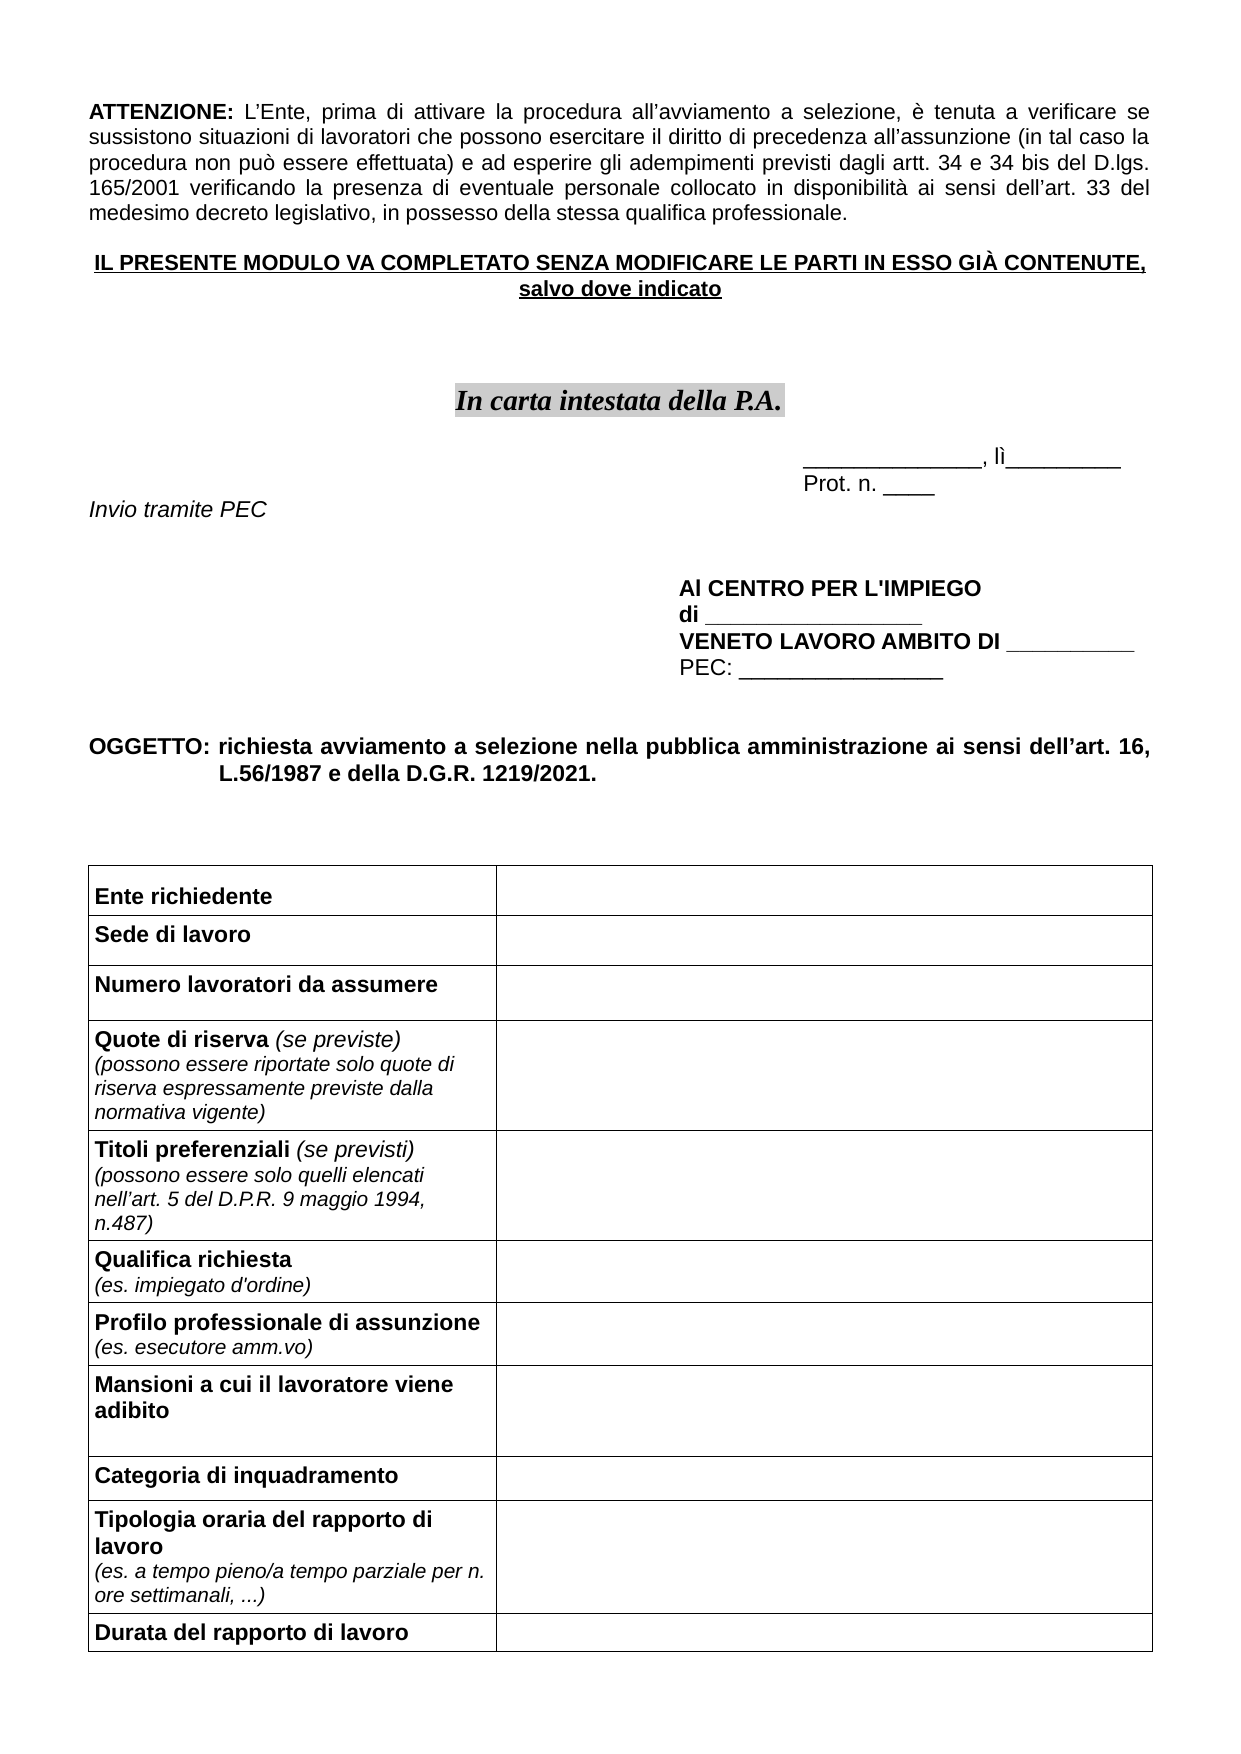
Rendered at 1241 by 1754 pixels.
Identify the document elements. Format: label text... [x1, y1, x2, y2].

table_cell Qualifica richiesta (es. impiegato d'ordine) [89, 1241, 496, 1302]
text IL PRESENTE MODULO VA COMPLETATO SENZA MODIFICARE LE PARTI IN ESSO GIÀ CONTENUTE, salvo dove indicato [88, 250, 1152, 301]
table_cell Tipologia oraria del rapporto di lavoro (es. a tempo pieno/a tempo parziale per n. ore settimanali, ...) [89, 1501, 496, 1613]
table_cell Categoria di inquadramento [89, 1457, 496, 1500]
text ATTENZIONE: L’Ente, prima di attivare la procedura all’avviamento a selezione, è tenuta a verificare se sussistono situazioni di lavoratori che possono esercitare il diritto di precedenza all’assunzione (in tal caso la procedura non può essere effettuata) e ad esperire gli adempimenti previsti dagli artt. 34 e 34 bis del D.lgs. 165/2001 verificando la presenza di eventuale personale collocato in disponibilità ai sensi dell’art. 33 del medesimo decreto legislativo, in possesso della stessa qualifica professionale. [88, 99, 1152, 225]
text ______________, lì_________ [803, 443, 1152, 469]
table_header Ente richiedente [89, 866, 496, 915]
text Al CENTRO PER L'IMPIEGO [88, 575, 1152, 601]
table_cell Sede di lavoro [89, 916, 496, 965]
table_cell Mansioni a cui il lavoratore viene adibito [89, 1366, 496, 1456]
table_cell Quote di riserva (se previste) (possono essere riportate solo quote di riserva espressamente previste dalla normativa vigente) [89, 1021, 496, 1130]
table_cell Profilo professionale di assunzione (es. esecutore amm.vo) [89, 1303, 496, 1364]
table_cell [497, 1303, 1152, 1364]
table_cell Numero lavoratori da assumere [89, 966, 496, 1019]
text Prot. n. ____ [803, 469, 1152, 496]
table_cell [497, 916, 1152, 965]
text Invio tramite PEC [88, 496, 1152, 522]
table_cell [497, 1241, 1152, 1302]
table_cell [497, 966, 1152, 1019]
table_cell [497, 1131, 1152, 1240]
table_cell Titoli preferenziali (se previsti) (possono essere solo quelli elencati nell’art. 5 del D.P.R. 9 maggio 1994, n.487) [89, 1131, 496, 1240]
table_cell [497, 1614, 1152, 1651]
table_cell [497, 1366, 1152, 1456]
text PEC: ________________ [679, 654, 1152, 680]
text di _________________ [88, 601, 1152, 628]
table_header [497, 866, 1152, 915]
table_cell Durata del rapporto di lavoro [89, 1614, 496, 1651]
table_cell [497, 1457, 1152, 1500]
table_cell [497, 1021, 1152, 1130]
text In carta intestata della P.A. [88, 383, 1152, 417]
text OGGETTO: richiesta avviamento a selezione nella pubblica amministrazione ai sensi dell’art. 16, L.56/1987 e della D.G.R. 1219/2021. [88, 733, 1152, 786]
table_cell [497, 1501, 1152, 1613]
text VENETO LAVORO AMBITO DI __________ [679, 628, 1152, 654]
